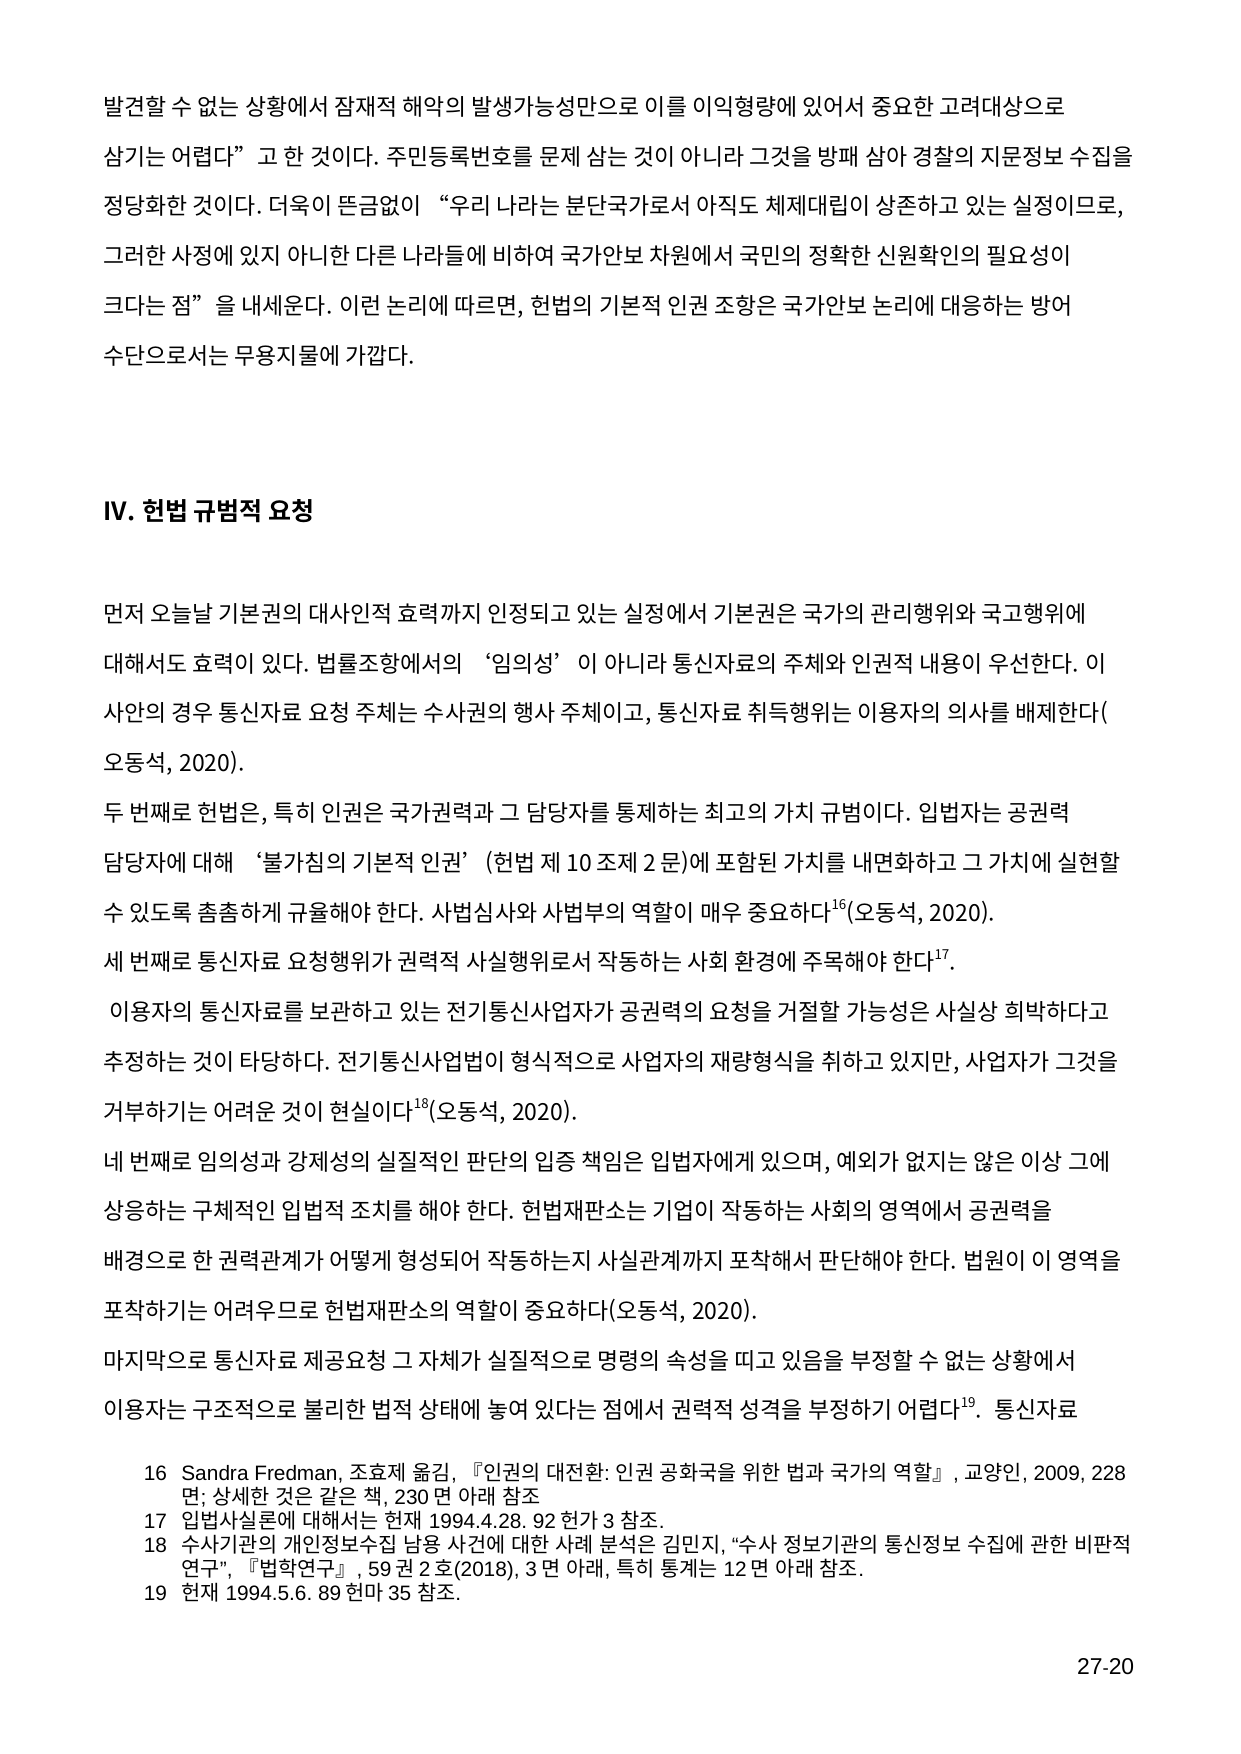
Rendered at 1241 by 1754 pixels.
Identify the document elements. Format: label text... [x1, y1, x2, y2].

text 네 번째로 임의성과 강제성의 실질적인 판단의 입증 책임은 입법자에게 있으며, 예외가 없지는 않은 이상 그에 상응하는 구체적인 입법적 조치를 해야 한다. 헌법재판소는 기업이 작동하는 사회의 영역에서 공권력을 배경으로 한 권력관계가 어떻게 형성되어 작동하는지 사실관계까지 포착해서 판단해야 한다. 법원이 이 영역을 포착하기는 어려우므로 헌법재판소의 역할이 중요하다(오동석, 2020). [103, 1143, 1134, 1326]
text IV. 헌법 규범적 요청 [103, 491, 1134, 528]
text Sandra Fredman, 조효제 옮김, 『인권의 대전환: 인권 공화국을 위한 법과 국가의 역할』, 교양인, 2009, 228면; 상세한 것은 같은 책, 230면 아래 참조 [144, 1461, 1134, 1508]
text 입법사실론에 대해서는 헌재 1994.4.28. 92헌가3 참조. [144, 1508, 1134, 1532]
text 이용자의 통신자료를 보관하고 있는 전기통신사업자가 공권력의 요청을 거절할 가능성은 사실상 희박하다고 추정하는 것이 타당하다. 전기통신사업법이 형식적으로 사업자의 재량형식을 취하고 있지만, 사업자가 그것을 거부하기는 어려운 것이 현실이다(오동석, 2020). [103, 994, 1134, 1127]
text 마지막으로 통신자료 제공요청 그 자체가 실질적으로 명령의 속성을 띠고 있음을 부정할 수 없는 상황에서 이용자는 구조적으로 불리한 법적 상태에 놓여 있다는 점에서 권력적 성격을 부정하기 어렵다. 통신자료 제공요청을 거부한 경우 법적인 제재 수단이 없지만, 그것이 사업자의 임의적인 결정을 담보하는 절대적 조건으로 볼 수는 없다(오동석, 2020). [103, 1342, 1134, 1426]
text 발견할 수 없는 상황에서 잠재적 해악의 발생가능성만으로 이를 이익형량에 있어서 중요한 고려대상으로 삼기는 어렵다”고 한 것이다. 주민등록번호를 문제 삼는 것이 아니라 그것을 방패 삼아 경찰의 지문정보 수집을 정당화한 것이다. 더욱이 뜬금없이 “우리 나라는 분단국가로서 아직도 체제대립이 상존하고 있는 실정이므로, 그러한 사정에 있지 아니한 다른 나라들에 비하여 국가안보 차원에서 국민의 정확한 신원확인의 필요성이 크다는 점”을 내세운다. 이런 논리에 따르면, 헌법의 기본적 인권 조항은 국가안보 논리에 대응하는 방어 수단으로서는 무용지물에 가깝다. [103, 88, 1134, 371]
text 두 번째로 헌법은, 특히 인권은 국가권력과 그 담당자를 통제하는 최고의 가치 규범이다. 입법자는 공권력 담당자에 대해 ‘불가침의 기본적 인권’(헌법 제10조제2문)에 포함된 가치를 내면화하고 그 가치에 실현할 수 있도록 촘촘하게 규율해야 한다. 사법심사와 사법부의 역할이 매우 중요하다(오동석, 2020). [103, 795, 1134, 928]
text 헌재 1994.5.6. 89헌마35 참조. [144, 1580, 1134, 1604]
text 세 번째로 통신자료 요청행위가 권력적 사실행위로서 작동하는 사회 환경에 주목해야 한다. [103, 944, 1134, 977]
text 수사기관의 개인정보수집 남용 사건에 대한 사례 분석은 김민지, “수사 정보기관의 통신정보 수집에 관한 비판적 연구”, 『법학연구』, 59권2호(2018), 3면 아래, 특히 통계는 12면 아래 참조. [144, 1532, 1134, 1580]
text 먼저 오늘날 기본권의 대사인적 효력까지 인정되고 있는 실정에서 기본권은 국가의 관리행위와 국고행위에 대해서도 효력이 있다. 법률조항에서의 ‘임의성’이 아니라 통신자료의 주체와 인권적 내용이 우선한다. 이 사안의 경우 통신자료 요청 주체는 수사권의 행사 주체이고, 통신자료 취득행위는 이용자의 의사를 배제한다(오동석, 2020). [103, 596, 1134, 778]
